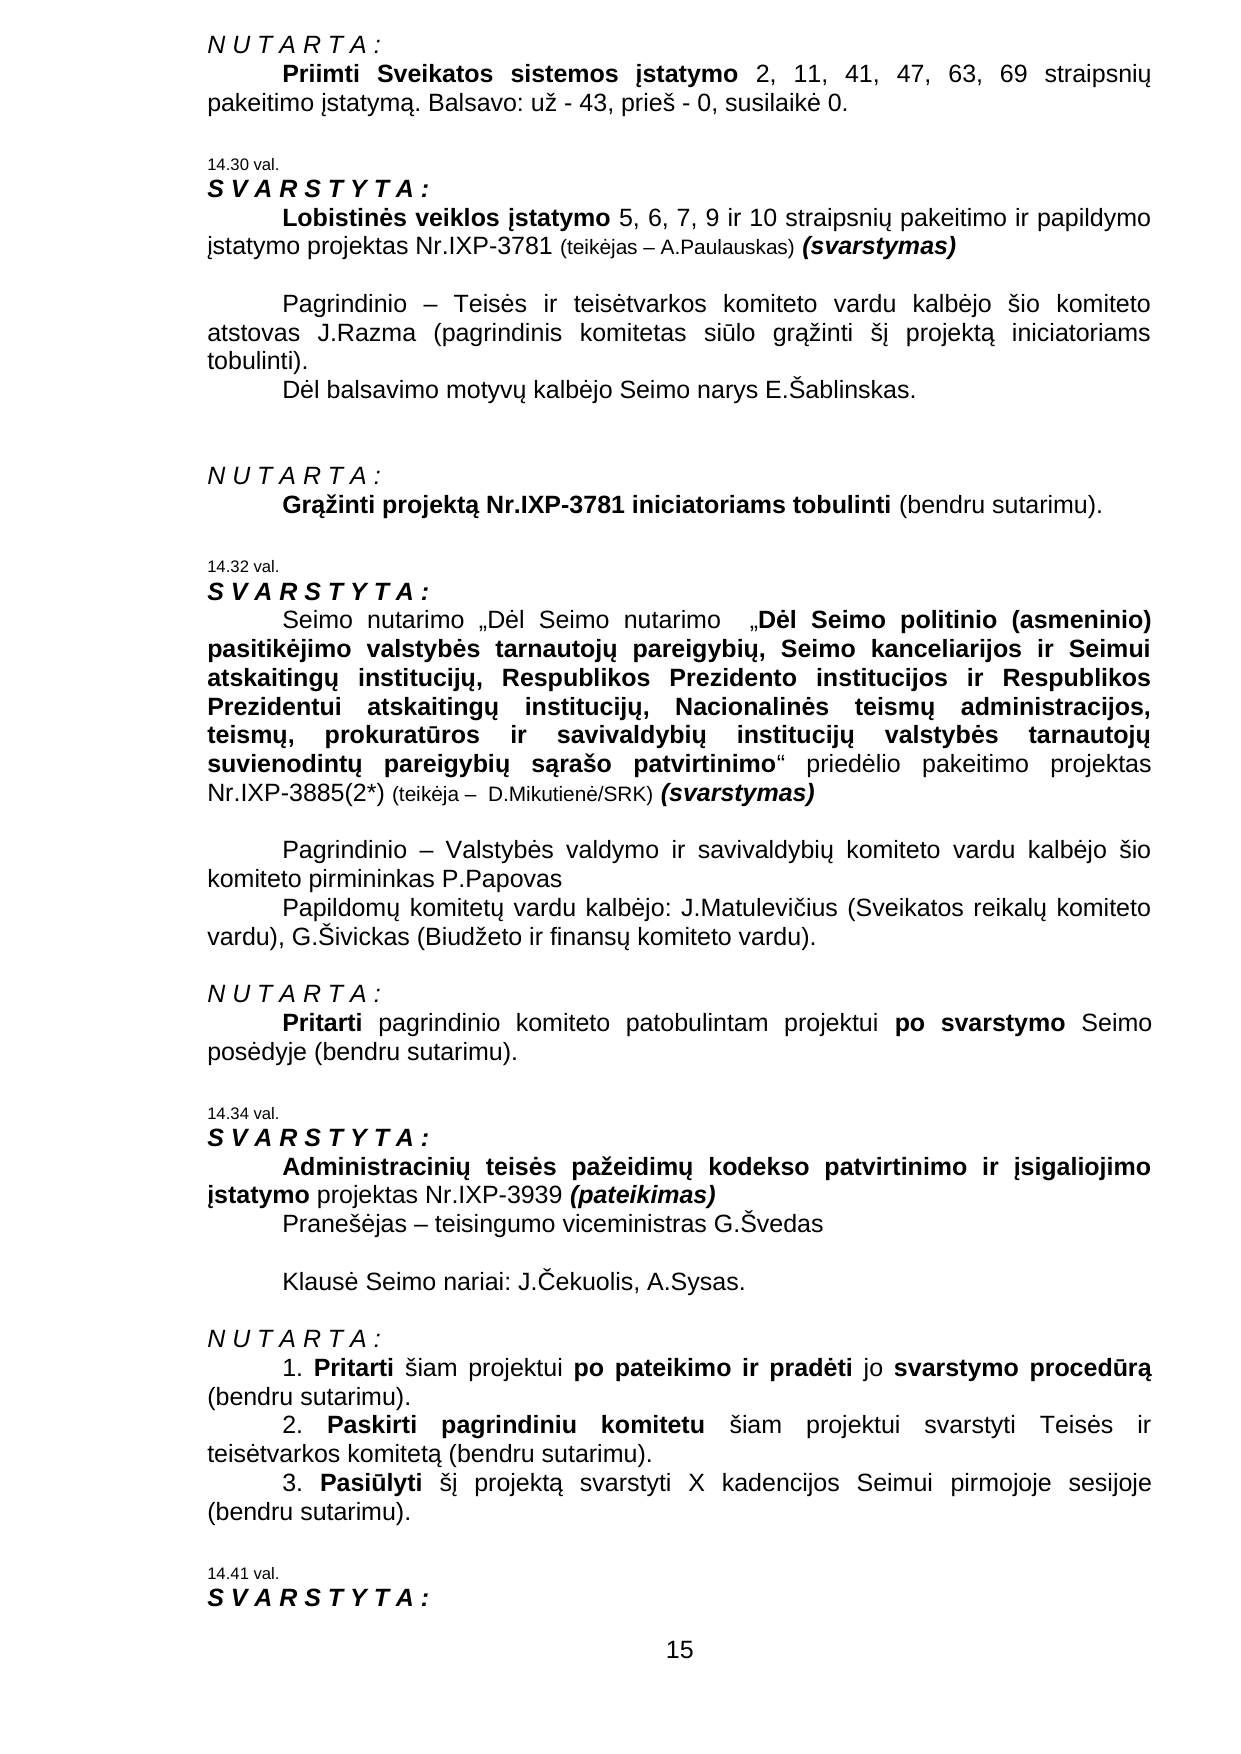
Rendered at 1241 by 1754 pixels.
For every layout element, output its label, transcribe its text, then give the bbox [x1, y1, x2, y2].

text N U T A R T A : [207, 30, 1152, 59]
text S V A R S T Y T A : [207, 174, 1152, 203]
text S V A R S T Y T A : [207, 1123, 1152, 1152]
text Papildomų komitetų vardu kalbėjo: J.Matulevičius (Sveikatos reikalų komiteto vardu), G.Šivickas (Biudžeto ir finansų komiteto vardu). [207, 893, 1152, 950]
text Grąžinti projektą Nr.IXP-3781 iniciatoriams tobulinti (bendru sutarimu). [207, 490, 1152, 519]
text 14.32 val. [207, 557, 1152, 576]
text 2. Paskirti pagrindiniu komitetu šiam projektui svarstyti Teisės ir teisėtvarkos komitetą (bendru sutarimu). [207, 1410, 1152, 1468]
text Pagrindinio – Valstybės valdymo ir savivaldybių komiteto vardu kalbėjo šio komiteto pirmininkas P.Papovas [207, 835, 1152, 893]
text N U T A R T A : [207, 461, 1152, 490]
text 14.41 val. [207, 1564, 1152, 1583]
text Administracinių teisės pažeidimų kodekso patvirtinimo ir įsigaliojimo įstatymo projektas Nr.IXP-3939 (pateikimas) [207, 1152, 1152, 1209]
text S V A R S T Y T A : [207, 576, 1152, 605]
text Pagrindinio – Teisės ir teisėtvarkos komiteto vardu kalbėjo šio komiteto atstovas J.Razma (pagrindinis komitetas siūlo grąžinti šį projektą iniciatoriams tobulinti). [207, 289, 1152, 375]
text Seimo nutarimo „Dėl Seimo nutarimo „Dėl Seimo politinio (asmeninio) pasitikėjimo valstybės tarnautojų pareigybių, Seimo kanceliarijos ir Seimui atskaitingų institucijų, Respublikos Prezidento institucijos ir Respublikos Prezidentui atskaitingų institucijų, Nacionalinės teismų administracijos, teismų, prokuratūros ir savivaldybių institucijų valstybės tarnautojų suvienodintų pareigybių sąrašo patvirtinimo“ priedėlio pakeitimo projektas Nr.IXP-3885(2*) (teikėja – D.Mikutienė/SRK) (svarstymas) [207, 605, 1152, 806]
text 14.30 val. [207, 155, 1152, 174]
text Klausė Seimo nariai: J.Čekuolis, A.Sysas. [207, 1267, 1152, 1295]
text S V A R S T Y T A : [207, 1583, 1152, 1612]
text Priimti Sveikatos sistemos įstatymo 2, 11, 41, 47, 63, 69 straipsnių pakeitimo įstatymą. Balsavo: už - 43, prieš - 0, susilaikė 0. [207, 59, 1152, 116]
text 3. Pasiūlyti šį projektą svarstyti X kadencijos Seimui pirmojoje sesijoje (bendru sutarimu). [207, 1468, 1152, 1525]
text N U T A R T A : [207, 1324, 1152, 1353]
text Lobistinės veiklos įstatymo 5, 6, 7, 9 ir 10 straipsnių pakeitimo ir papildymo įstatymo projektas Nr.IXP-3781 (teikėjas – A.Paulauskas) (svarstymas) [207, 203, 1152, 260]
text 1. Pritarti šiam projektui po pateikimo ir pradėti jo svarstymo procedūrą (bendru sutarimu). [207, 1353, 1152, 1410]
text 14.34 val. [207, 1104, 1152, 1123]
text Pranešėjas – teisingumo viceministras G.Švedas [207, 1209, 1152, 1238]
text Dėl balsavimo motyvų kalbėjo Seimo narys E.Šablinskas. [207, 375, 1152, 404]
text Pritarti pagrindinio komiteto patobulintam projektui po svarstymo Seimo posėdyje (bendru sutarimu). [207, 1008, 1152, 1065]
text N U T A R T A : [207, 979, 1152, 1008]
